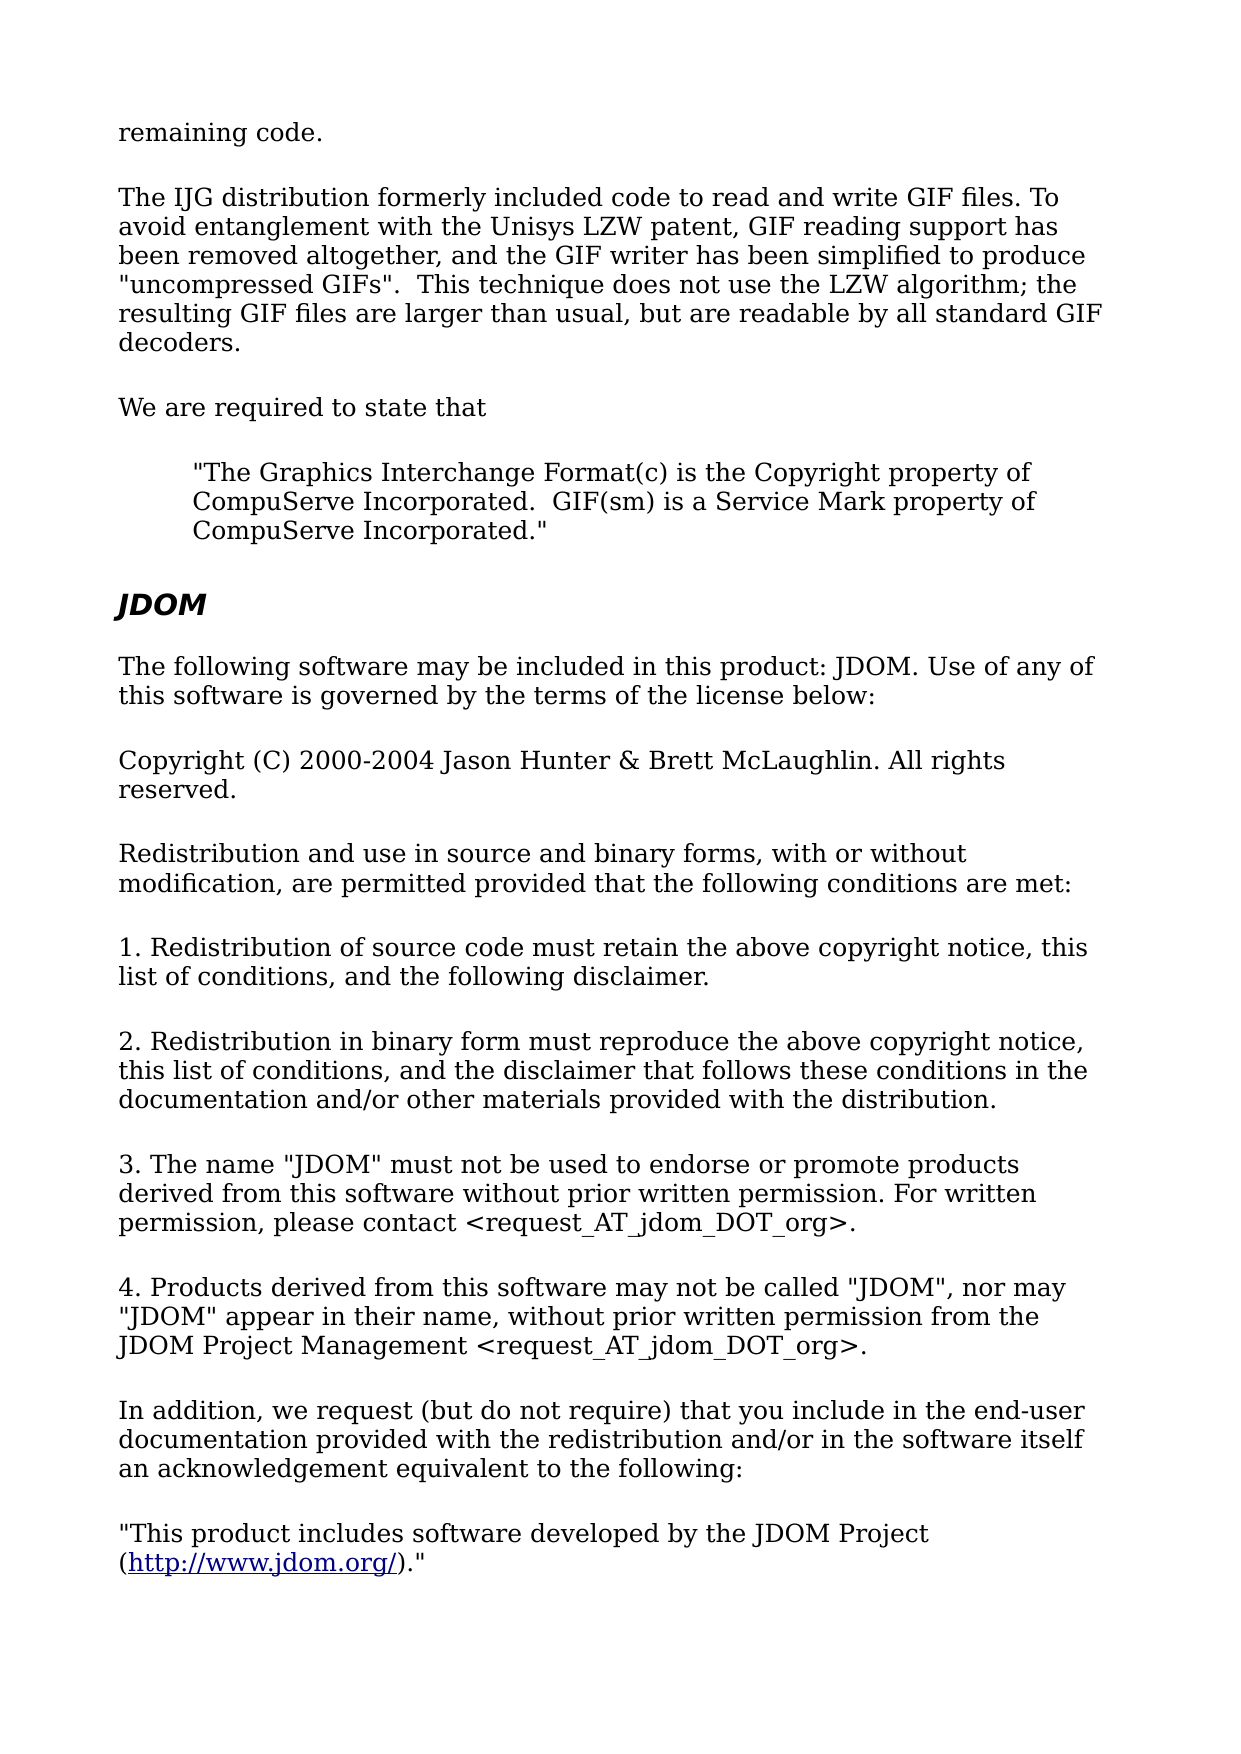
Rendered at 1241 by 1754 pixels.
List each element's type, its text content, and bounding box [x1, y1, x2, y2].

text Copyright (C) 2000-2004 Jason Hunter & Brett McLaughlin. All rights reserved. [118, 746, 1122, 804]
text 3. The name "JDOM" must not be used to endorse or promote products derived from this software without prior written permission. For written permission, please contact <request_AT_jdom_DOT_org>. [118, 1150, 1122, 1237]
text The following software may be included in this product: JDOM. Use of any of this software is governed by the terms of the license below: [118, 652, 1122, 710]
text Redistribution and use in source and binary forms, with or without modification, are permitted provided that the following conditions are met: [118, 839, 1122, 898]
text 1. Redistribution of source code must retain the above copyright notice, this list of conditions, and the following disclaimer. [118, 933, 1122, 992]
text 4. Products derived from this software may not be called "JDOM", nor may "JDOM" appear in their name, without prior written permission from the JDOM Project Management <request_AT_jdom_DOT_org>. [118, 1273, 1122, 1360]
subtitle JDOM [118, 588, 1122, 622]
text "This product includes software developed by the JDOM Project (http://www.jdom.org/)." [118, 1519, 1122, 1577]
text "The Graphics Interchange Format(c) is the Copyright property of CompuServe Incorporated. GIF(sm) is a Service Mark property of CompuServe Incorporated." [192, 458, 1122, 545]
text 2. Redistribution in binary form must reproduce the above copyright notice, this list of conditions, and the disclaimer that follows these conditions in the documentation and/or other materials provided with the distribution. [118, 1027, 1122, 1114]
text We are required to state that [118, 393, 1122, 422]
text The IJG distribution formerly included code to read and write GIF files. To avoid entanglement with the Unisys LZW patent, GIF reading support has been removed altogether, and the GIF writer has been simplified to produce "uncompressed GIFs". This technique does not use the LZW algorithm; the resulting GIF files are larger than usual, but are readable by all standard GIF decoders. [118, 183, 1122, 358]
text remaining code. [118, 118, 1122, 147]
text In addition, we request (but do not require) that you include in the end-user documentation provided with the redistribution and/or in the software itself an acknowledgement equivalent to the following: [118, 1396, 1122, 1483]
